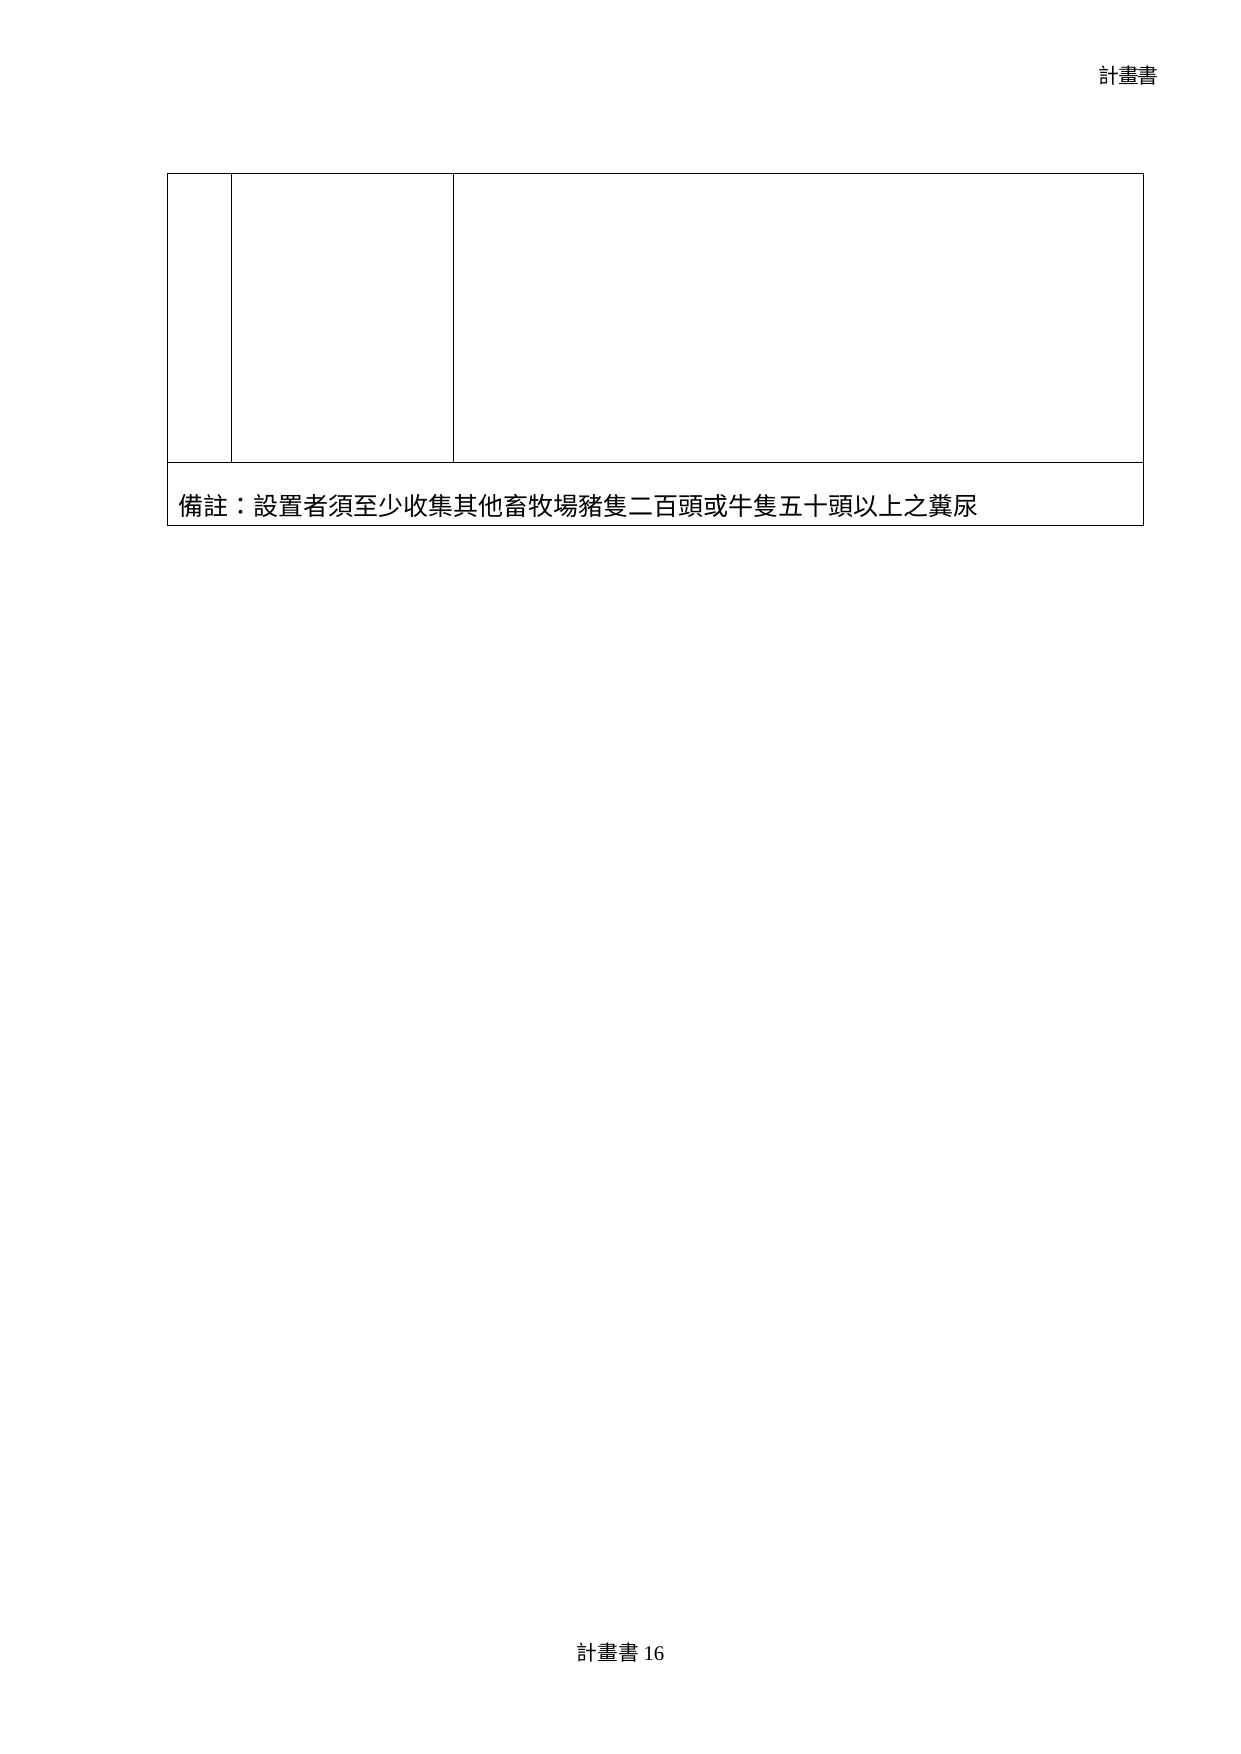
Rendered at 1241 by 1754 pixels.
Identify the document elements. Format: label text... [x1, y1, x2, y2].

table_cell [168, 174, 231, 462]
table_cell 備註：設置者須至少收集其他畜牧場豬隻二百頭或牛隻五十頭以上之糞尿 [168, 463, 1143, 525]
table_cell [454, 174, 1143, 462]
table_cell [232, 174, 453, 462]
